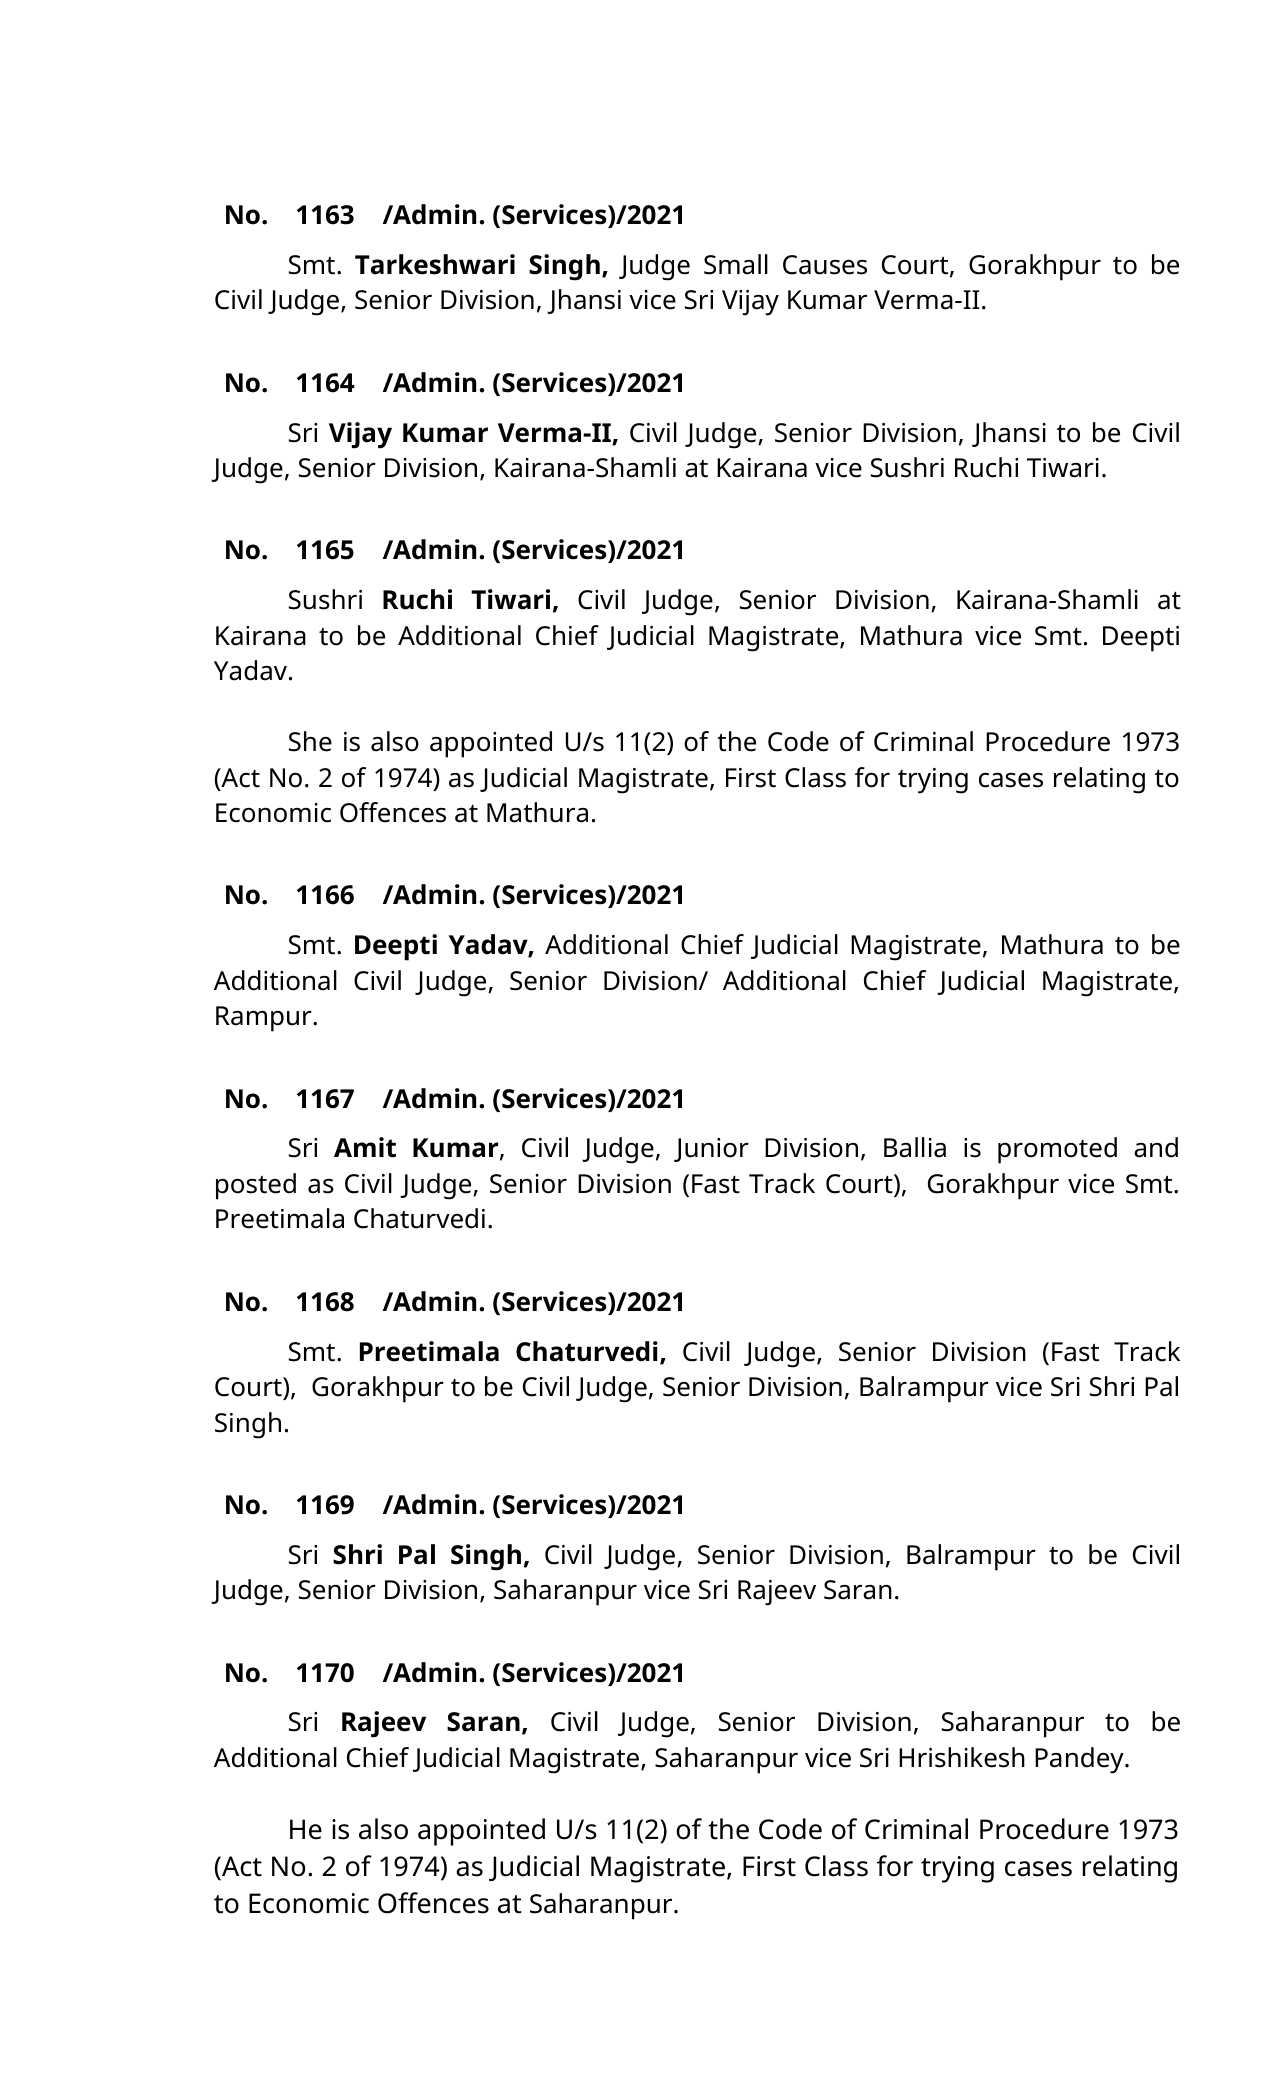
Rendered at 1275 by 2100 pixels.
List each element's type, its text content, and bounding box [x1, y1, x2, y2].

text Smt. Deepti Yadav, Additional Chief Judicial Magistrate, Mathura to be Additional Civil Judge, Senior Division/ Additional Chief Judicial Magistrate, Rampur. [214, 927, 1181, 1033]
table_header /Admin. (Services)/2021 [371, 866, 771, 927]
table_header [284, 1475, 371, 1536]
text Sri Rajeev Saran, Civil Judge, Senior Division, Saharanpur to be Additional Chief Judicial Magistrate, Saharanpur vice Sri Hrishikesh Pandey. [214, 1704, 1181, 1775]
table_header No. [212, 186, 284, 247]
text Sushri Ruchi Tiwari, Civil Judge, Senior Division, Kairana-Shamli at Kairana to be Additional Chief Judicial Magistrate, Mathura vice Smt. Deepti Yadav. [214, 582, 1181, 688]
text Sri Vijay Kumar Verma-II, Civil Judge, Senior Division, Jhansi to be Civil Judge, Senior Division, Kairana-Shamli at Kairana vice Sushri Ruchi Tiwari. [214, 414, 1181, 485]
table_header No. [212, 866, 284, 927]
table_header /Admin. (Services)/2021 [371, 1643, 771, 1704]
text She is also appointed U/s 11(2) of the Code of Criminal Procedure 1973 (Act No. 2 of 1974) as Judicial Magistrate, First Class for trying cases relating to Economic Offences at Mathura. [214, 724, 1181, 830]
table_header /Admin. (Services)/2021 [371, 353, 771, 414]
table_header /Admin. (Services)/2021 [371, 1272, 771, 1333]
text Smt. Tarkeshwari Singh, Judge Small Causes Court, Gorakhpur to be Civil Judge, Senior Division, Jhansi vice Sri Vijay Kumar Verma-II. [214, 247, 1181, 318]
table_header No. [212, 1069, 284, 1130]
table_header [284, 353, 371, 414]
table_header [284, 1069, 371, 1130]
table_header [284, 186, 371, 247]
table_header [284, 1643, 371, 1704]
text Sri Amit Kumar, Civil Judge, Junior Division, Ballia is promoted and posted as Civil Judge, Senior Division (Fast Track Court), Gorakhpur vice Smt. Preetimala Chaturvedi. [214, 1130, 1181, 1237]
table_header /Admin. (Services)/2021 [371, 1069, 771, 1130]
text Smt. Preetimala Chaturvedi, Civil Judge, Senior Division (Fast Track Court), Gorakhpur to be Civil Judge, Senior Division, Balrampur vice Sri Shri Pal Singh. [214, 1333, 1181, 1440]
table_header /Admin. (Services)/2021 [371, 1475, 771, 1536]
table_header [284, 521, 371, 582]
table_header [284, 866, 371, 927]
table_header /Admin. (Services)/2021 [371, 186, 771, 247]
table_header No. [212, 353, 284, 414]
table_header No. [212, 521, 284, 582]
table_header No. [212, 1272, 284, 1333]
table_header No. [212, 1475, 284, 1536]
table_header [284, 1272, 371, 1333]
text Sri Shri Pal Singh, Civil Judge, Senior Division, Balrampur to be Civil Judge, Senior Division, Saharanpur vice Sri Rajeev Saran. [214, 1536, 1181, 1607]
text He is also appointed U/s 11(2) of the Code of Criminal Procedure 1973 (Act No. 2 of 1974) as Judicial Magistrate, First Class for trying cases relating to Economic Offences at Saharanpur. [214, 1811, 1181, 1921]
table_header No. [212, 1643, 284, 1704]
table_header /Admin. (Services)/2021 [371, 521, 771, 582]
